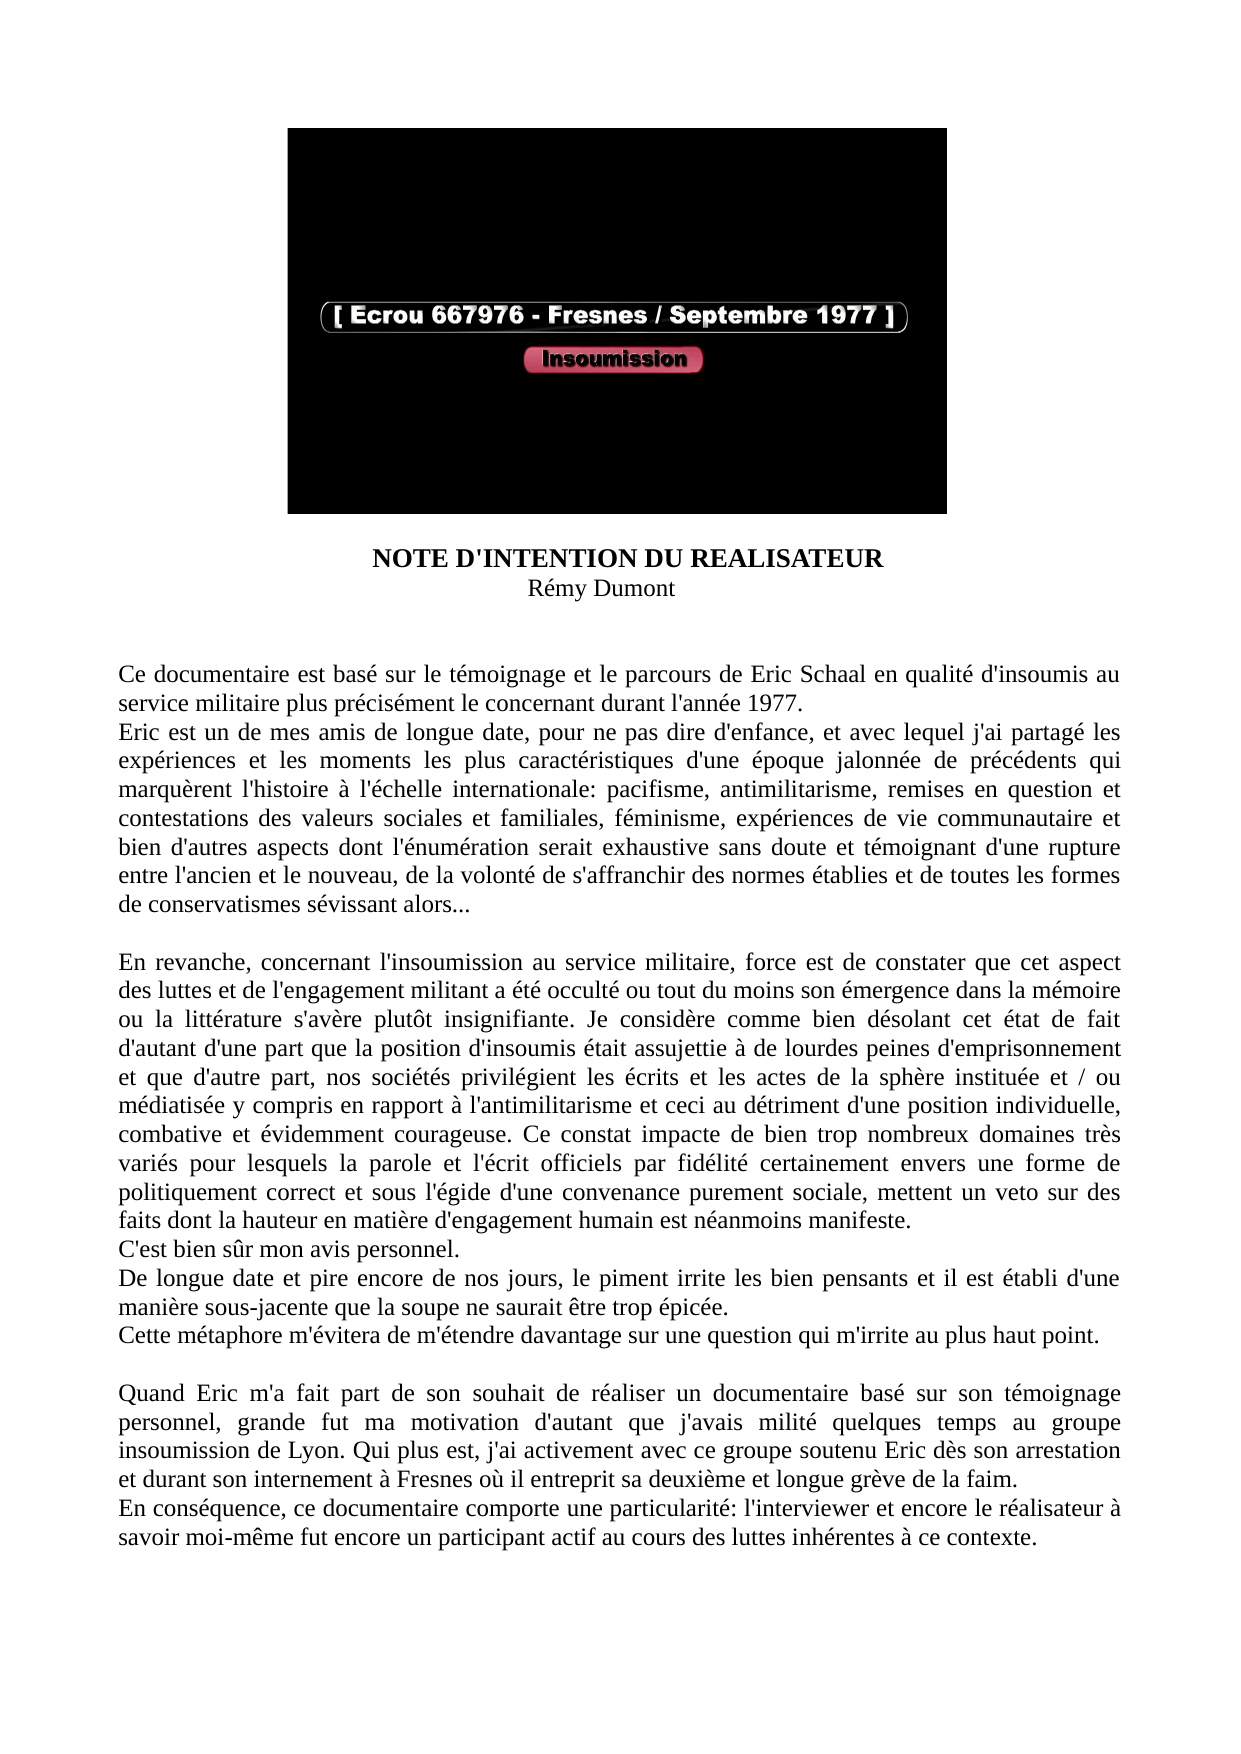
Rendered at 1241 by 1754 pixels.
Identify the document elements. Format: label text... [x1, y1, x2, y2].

text Eric est un de mes amis de longue date, pour ne pas dire d'enfance, et avec lequel j'ai partagé les expériences et les moments les plus caractéristiques d'une époque jalonnée de précédents qui marquèrent l'histoire à l'échelle internationale: pacifisme, antimilitarisme, remises en question et contestations des valeurs sociales et familiales, féminisme, expériences de vie communautaire et bien d'autres aspects dont l'énumération serait exhaustive sans doute et témoignant d'une rupture entre l'ancien et le nouveau, de la volonté de s'affranchir des normes établies et de toutes les formes de conservatismes sévissant alors... [118, 717, 1122, 918]
picture [287, 128, 947, 514]
text Rémy Dumont [340, 573, 1122, 602]
text De longue date et pire encore de nos jours, le piment irrite les bien pensants et il est établi d'une manière sous-jacente que la soupe ne saurait être trop épicée. [118, 1263, 1122, 1321]
text Quand Eric m'a fait part de son souhait de réaliser un documentaire basé sur son témoignage personnel, grande fut ma motivation d'autant que j'avais milité quelques temps au groupe insoumission de Lyon. Qui plus est, j'ai activement avec ce groupe soutenu Eric dès son arrestation et durant son internement à Fresnes où il entreprit sa deuxième et longue grève de la faim. [118, 1378, 1122, 1493]
text En revanche, concernant l'insoumission au service militaire, force est de constater que cet aspect des luttes et de l'engagement militant a été occulté ou tout du moins son émergence dans la mémoire ou la littérature s'avère plutôt insignifiante. Je considère comme bien désolant cet état de fait d'autant d'une part que la position d'insoumis était assujettie à de lourdes peines d'emprisonnement et que d'autre part, nos sociétés privilégient les écrits et les actes de la sphère instituée et / ou médiatisée y compris en rapport à l'antimilitarisme et ceci au détriment d'une position individuelle, combative et évidemment courageuse. Ce constat impacte de bien trop nombreux domaines très variés pour lesquels la parole et l'écrit officiels par fidélité certainement envers une forme de politiquement correct et sous l'égide d'une convenance purement sociale, mettent un veto sur des faits dont la hauteur en matière d'engagement humain est néanmoins manifeste. [118, 947, 1122, 1234]
text NOTE D'INTENTION DU REALISATEUR [340, 542, 1122, 573]
text Ce documentaire est basé sur le témoignage et le parcours de Eric Schaal en qualité d'insoumis au service militaire plus précisément le concernant durant l'année 1977. [118, 659, 1122, 717]
text Cette métaphore m'évitera de m'étendre davantage sur une question qui m'irrite au plus haut point. [118, 1321, 1122, 1349]
text En conséquence, ce documentaire comporte une particularité: l'interviewer et encore le réalisateur à savoir moi-même fut encore un participant actif au cours des luttes inhérentes à ce contexte. [118, 1493, 1122, 1551]
text C'est bien sûr mon avis personnel. [118, 1234, 1122, 1263]
